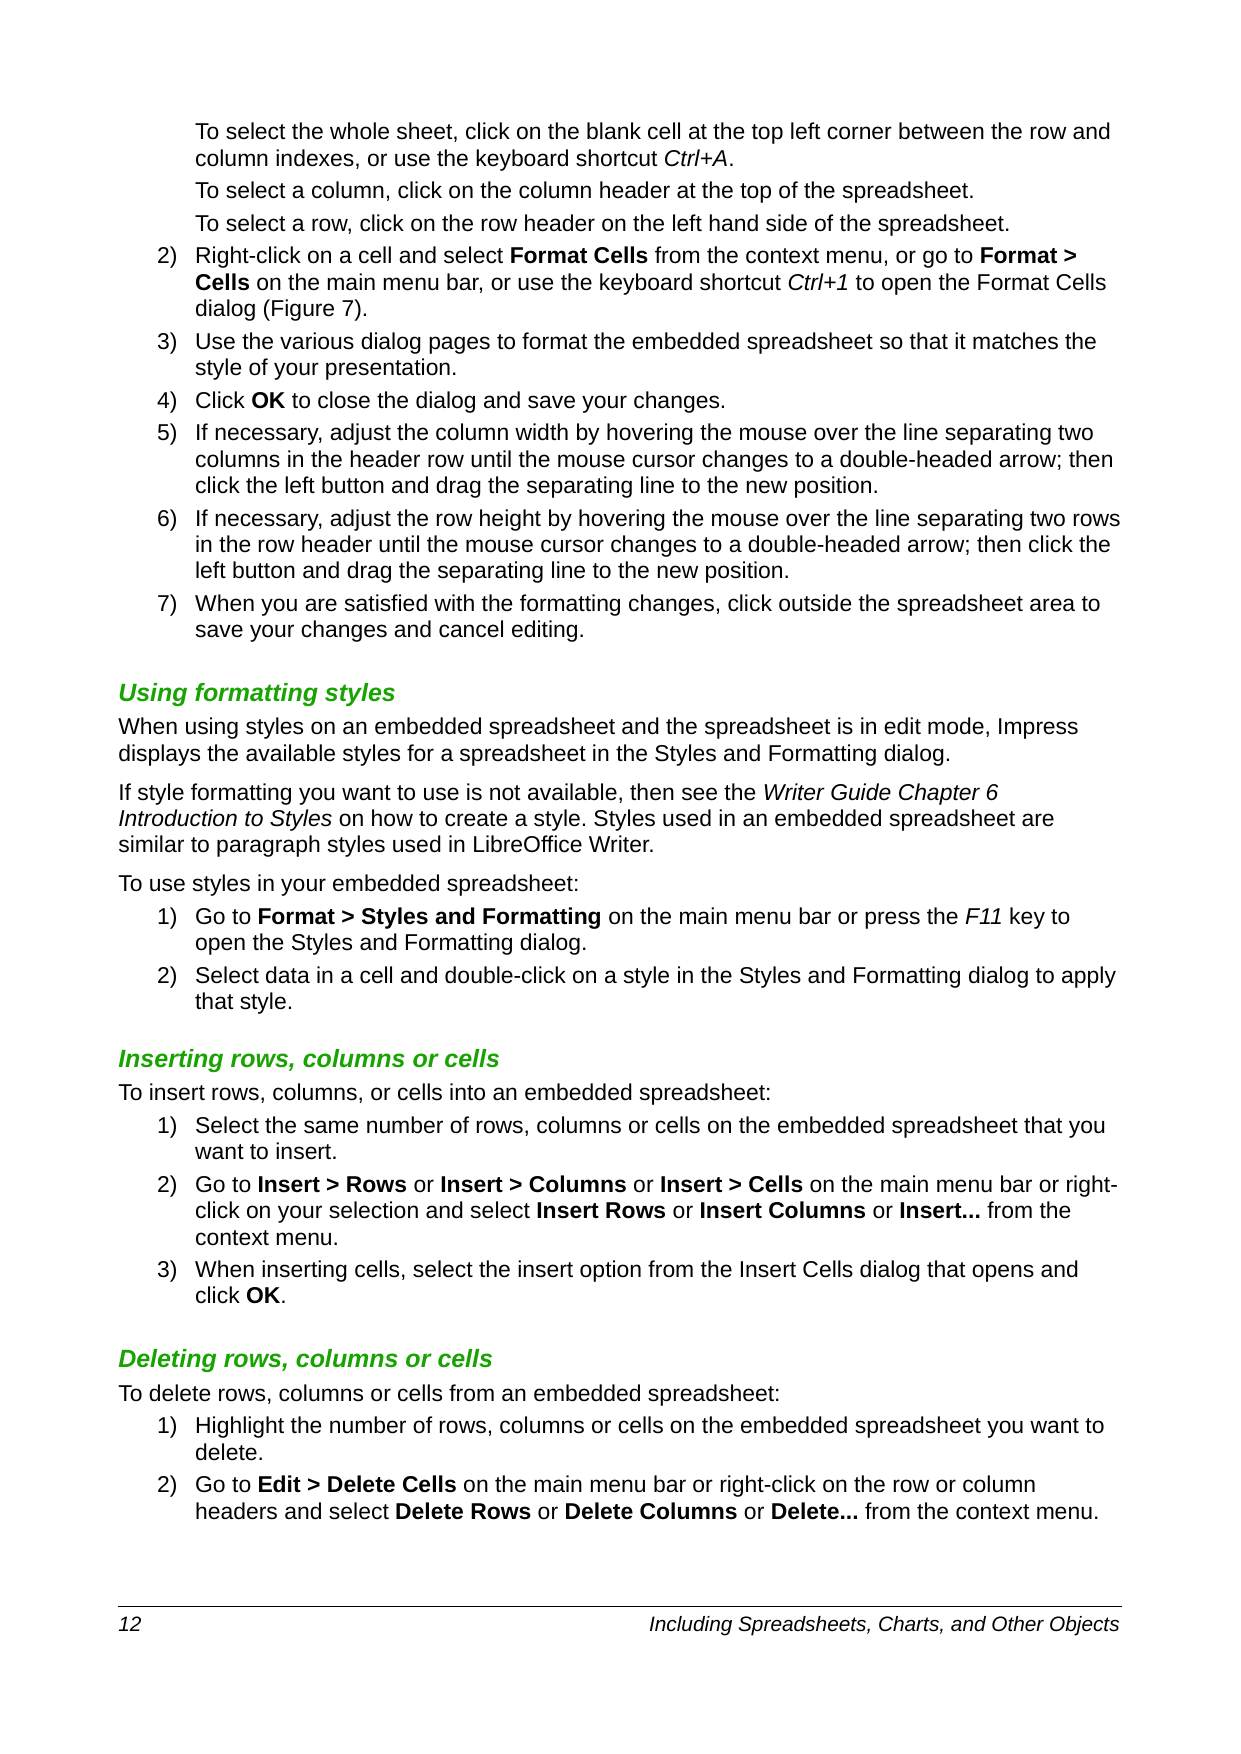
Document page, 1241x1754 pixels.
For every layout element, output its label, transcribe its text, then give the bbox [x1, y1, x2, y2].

list Use the various dialog pages to format the embedded spreadsheet so that it matches the style of your presentation. [177, 328, 1122, 380]
text When using styles on an embedded spreadsheet and the spreadsheet is in edit mode, Impress displays the available styles for a spreadsheet in the Styles and Formatting dialog. [118, 713, 1122, 766]
list Highlight the number of rows, columns or cells on the embedded spreadsheet you want to delete. [177, 1412, 1122, 1465]
list When you are satisfied with the formatting changes, click outside the spreadsheet area to save your changes and cancel editing. [177, 590, 1122, 642]
list To select a row, click on the row header on the left hand side of the spreadsheet. [195, 210, 1122, 236]
list Right-click on a cell and select Format Cells from the context menu, or go to Format > Cells on the main menu bar, or use the keyboard shortcut Ctrl+1 to open the Format Cells dialog (Figure 7). [177, 242, 1122, 321]
subtitle Inserting rows, columns or cells [118, 1044, 1122, 1072]
list Go to Insert > Rows or Insert > Columns or Insert > Cells on the main menu bar or right-click on your selection and select Insert Rows or Insert Columns or Insert... from the context menu. [177, 1171, 1122, 1250]
list If necessary, adjust the row height by hovering the mouse over the line separating two rows in the row header until the mouse cursor changes to a double-headed arrow; then click the left button and drag the separating line to the new position. [177, 504, 1122, 583]
list Go to Format > Styles and Formatting on the main menu bar or press the F11 key to open the Styles and Formatting dialog. [177, 903, 1122, 956]
list Go to Edit > Delete Cells on the main menu bar or right-click on the row or column headers and select Delete Rows or Delete Columns or Delete... from the context menu. [177, 1471, 1122, 1524]
subtitle Deleting rows, columns or cells [118, 1344, 1122, 1373]
list Click OK to close the dialog and save your changes. [177, 387, 1122, 413]
list To delete rows, columns or cells from an embedded spreadsheet: [118, 1379, 1122, 1406]
list Select the same number of rows, columns or cells on the embedded spreadsheet that you want to insert. [177, 1112, 1122, 1164]
list To select a column, click on the column header at the top of the spreadsheet. [195, 177, 1122, 203]
list To insert rows, columns, or cells into an embedded spreadsheet: [118, 1079, 1122, 1105]
list To use styles in your embedded spreadsheet: [118, 870, 1122, 896]
text If style formatting you want to use is not available, then see the Writer Guide Chapter 6 Introduction to Styles on how to create a style. Styles used in an embedded spreadsheet are similar to paragraph styles used in LibreOffice Writer. [118, 778, 1122, 857]
list Select data in a cell and double-click on a style in the Styles and Formatting dialog to apply that style. [177, 962, 1122, 1014]
list If necessary, adjust the column width by hovering the mouse over the line separating two columns in the header row until the mouse cursor changes to a double-headed arrow; then click the left button and drag the separating line to the new position. [177, 419, 1122, 498]
subtitle Using formatting styles [118, 678, 1122, 707]
list To select the whole sheet, click on the blank cell at the top left corner between the row and column indexes, or use the keyboard shortcut Ctrl+A. [195, 118, 1122, 171]
list When inserting cells, select the insert option from the Insert Cells dialog that opens and click OK. [177, 1256, 1122, 1309]
